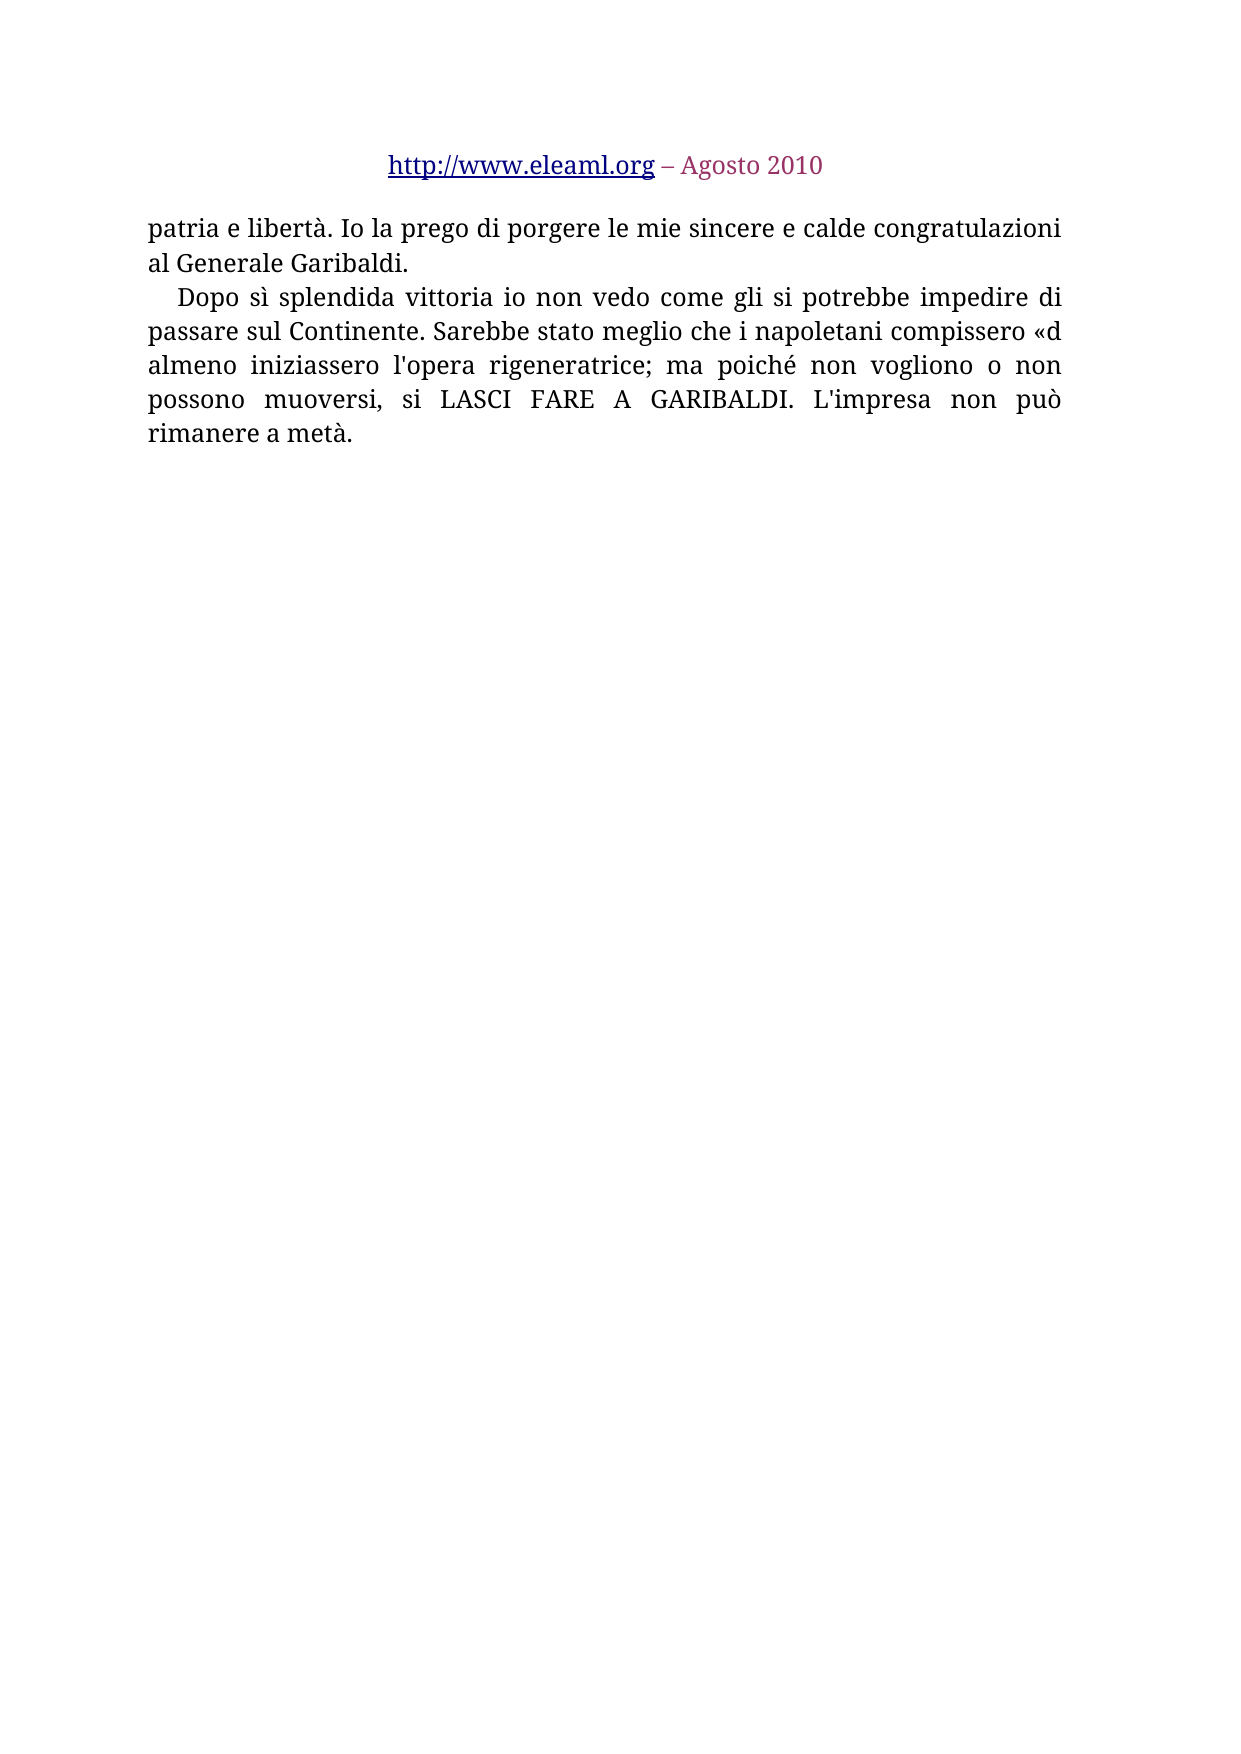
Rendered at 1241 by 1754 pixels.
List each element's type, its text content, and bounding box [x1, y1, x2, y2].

text patria e libertà. Io la prego di porgere le mie sincere e calde congratulazioni al Generale Garibaldi. [148, 211, 1063, 279]
text Dopo sì splendida vittoria io non vedo come gli si potrebbe impedire di passare sul Continente. Sarebbe stato meglio che i napoletani compissero «d almeno iniziassero l'opera rigeneratrice; ma poiché non vogliono o non possono muoversi, si LASCI FARE A GARIBALDI. L'impresa non può rimanere a metà. [148, 279, 1063, 449]
